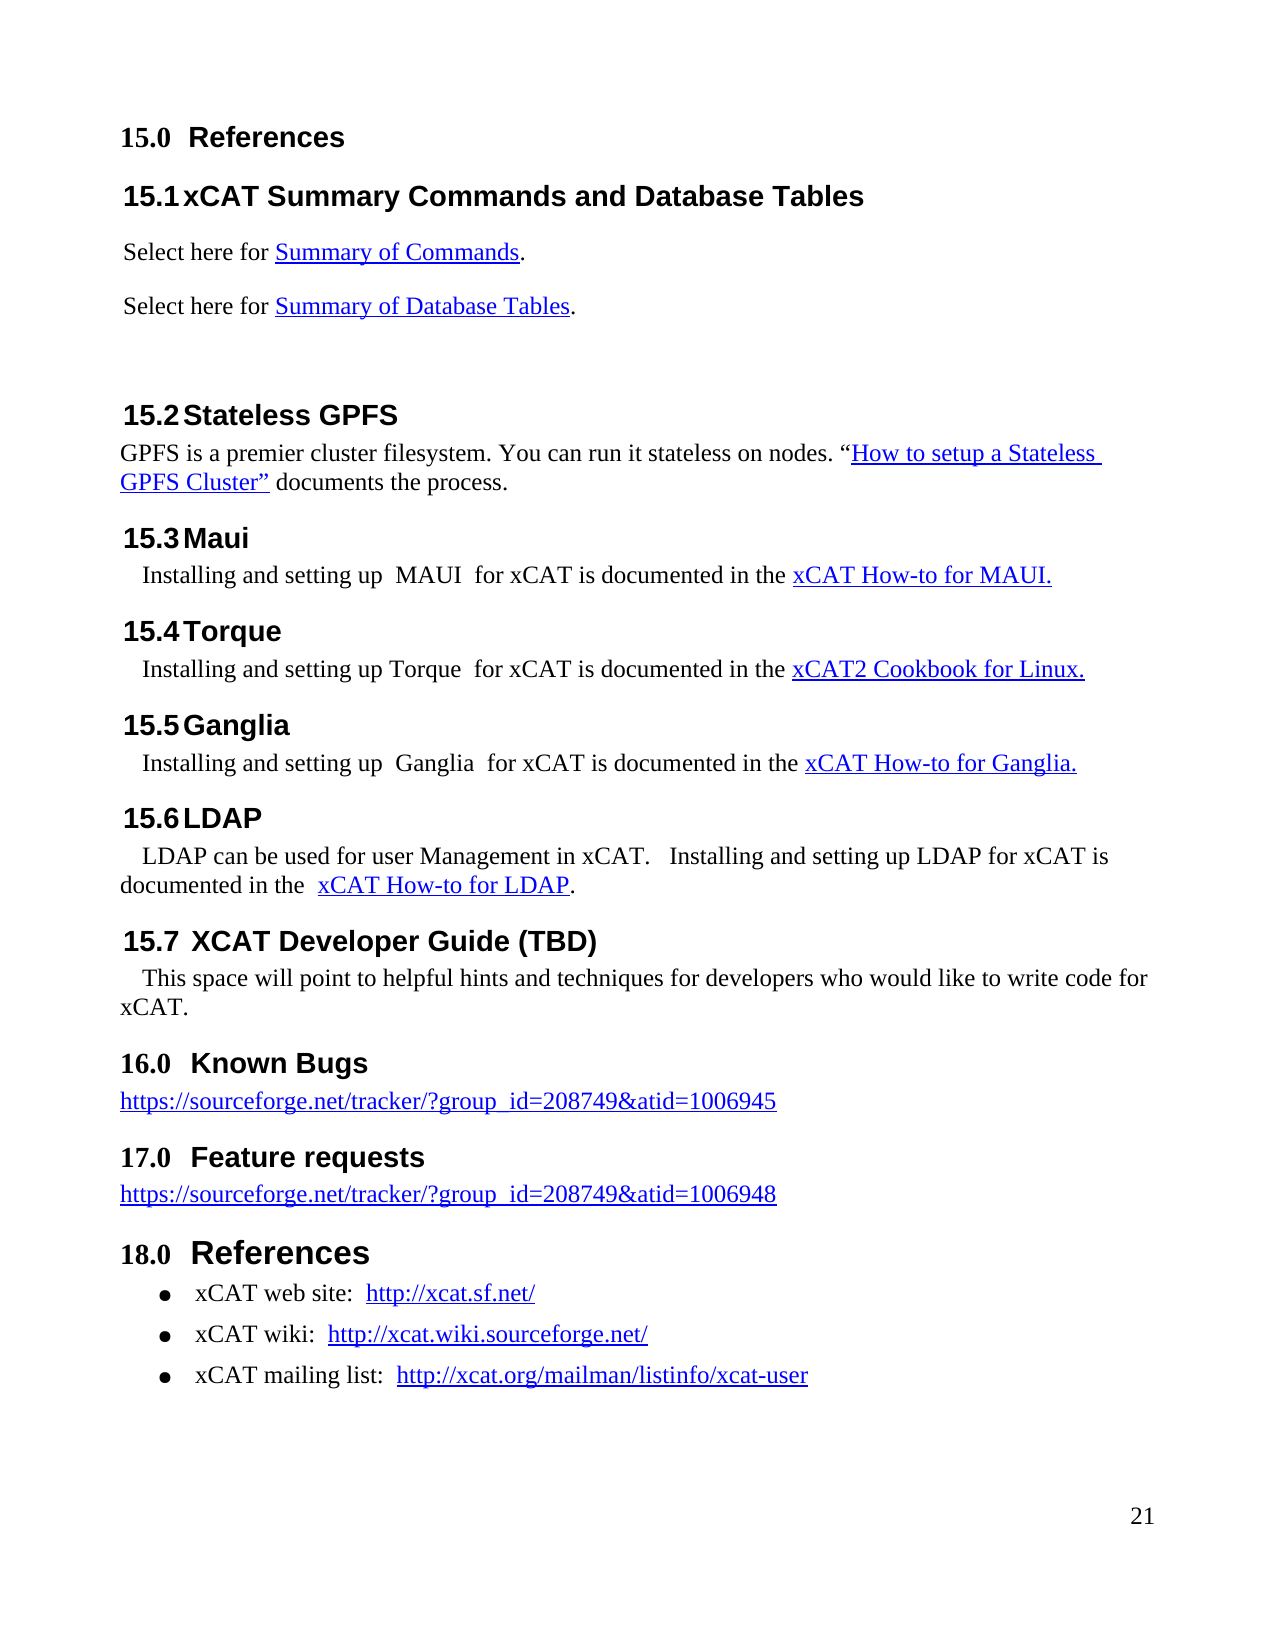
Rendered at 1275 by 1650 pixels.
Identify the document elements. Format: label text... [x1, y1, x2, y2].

subtitle Ganglia [123, 708, 1155, 741]
text Installing and setting up Torque for xCAT is documented in the xCAT2 Cookbook for Linux. [120, 654, 1155, 683]
subtitle Stateless GPFS [123, 398, 1155, 432]
text LDAP can be used for user Management in xCAT. Installing and setting up LDAP for xCAT is documented in the xCAT How-to for LDAP. [120, 841, 1155, 899]
list xCAT mailing list: http://xcat.org/mailman/listinfo/xcat-user [157, 1360, 1155, 1389]
list xCAT web site: http://xcat.sf.net/ [157, 1278, 1155, 1307]
text Installing and setting up MAUI for xCAT is documented in the xCAT How-to for MAUI. [120, 561, 1155, 589]
text GPFS is a premier cluster filesystem. You can run it stateless on nodes. “How to setup a Stateless GPFS Cluster” documents the process. [120, 438, 1155, 496]
subtitle References [120, 1233, 1155, 1272]
subtitle Feature requests [120, 1139, 1155, 1173]
list xCAT wiki: http://xcat.wiki.sourceforge.net/ [157, 1319, 1155, 1348]
subtitle References [120, 120, 1155, 154]
text Select here for Summary of Commands. [123, 237, 1155, 266]
subtitle Known Bugs [120, 1046, 1155, 1079]
text https://sourceforge.net/tracker/?group_id=208749&atid=1006948 [120, 1179, 1155, 1208]
text https://sourceforge.net/tracker/?group_id=208749&atid=1006945 [120, 1086, 1155, 1114]
subtitle XCAT Developer Guide (TBD) [123, 924, 1155, 957]
subtitle Torque [123, 614, 1155, 648]
text Installing and setting up Ganglia for xCAT is documented in the xCAT How-to for Ganglia. [120, 748, 1155, 776]
subtitle Maui [123, 521, 1155, 554]
subtitle LDAP [123, 801, 1155, 835]
subtitle xCAT Summary Commands and Database Tables [123, 179, 1155, 212]
text This space will point to helpful hints and techniques for developers who would like to write code for xCAT. [120, 963, 1155, 1021]
text Select here for Summary of Database Tables. [123, 291, 1155, 320]
